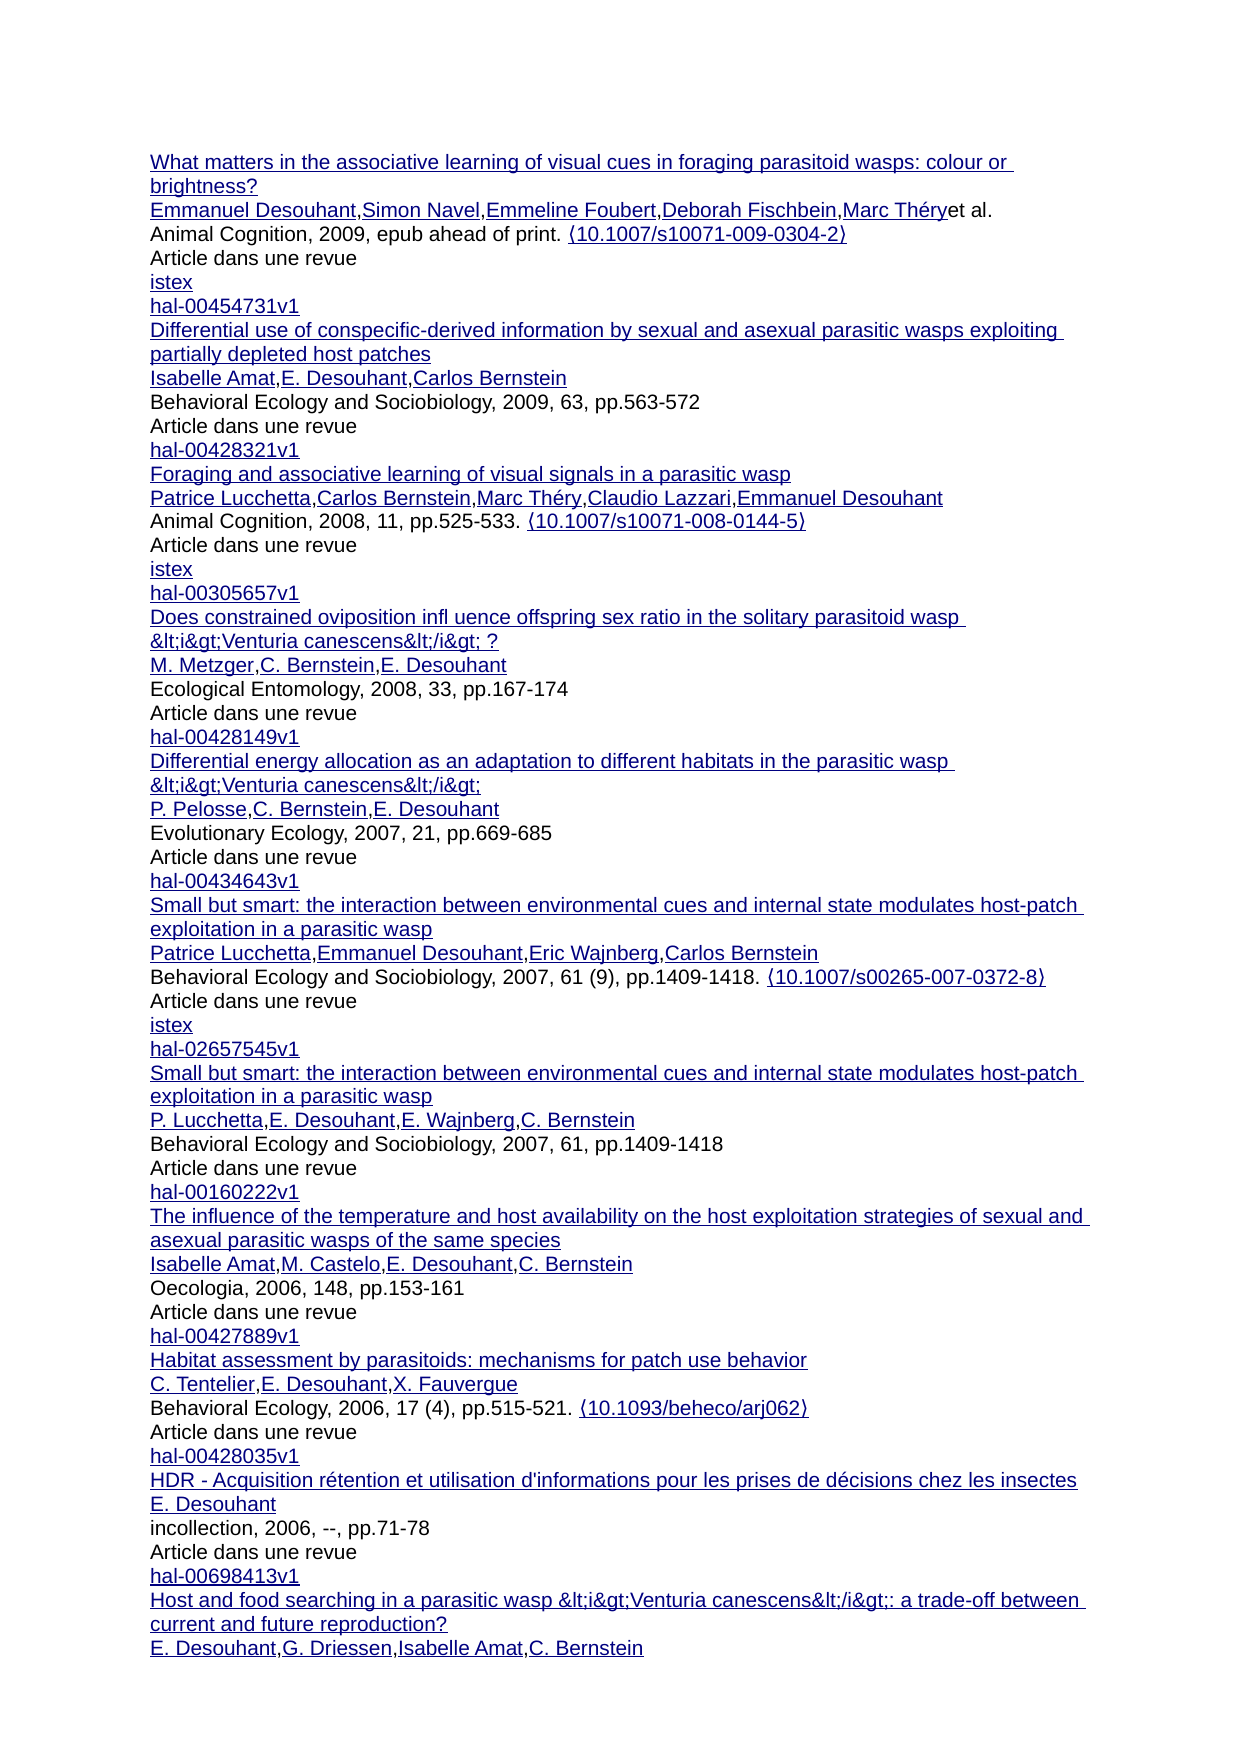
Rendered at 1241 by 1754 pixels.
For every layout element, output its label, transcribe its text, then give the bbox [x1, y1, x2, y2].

table_cell Differential use of conspecific-derived information by sexual and asexual parasitic wasps exploiting partially depleted host patches Isabelle Amat,E. Desouhant,Carlos Bernstein Behavioral Ecology and Sociobiology, 2009, 63, pp.563-572 Article dans une revue hal-00428321v1 [150, 318, 1090, 461]
table_cell Differential energy allocation as an adaptation to different habitats in the parasitic wasp &lt;i&gt;Venturia canescens&lt;/i&gt; P. Pelosse,C. Bernstein,E. Desouhant Evolutionary Ecology, 2007, 21, pp.669-685 Article dans une revue hal-00434643v1 [150, 749, 1090, 893]
table_cell Foraging and associative learning of visual signals in a parasitic wasp Patrice Lucchetta,Carlos Bernstein,Marc Théry,Claudio Lazzari,Emmanuel Desouhant Animal Cognition, 2008, 11, pp.525-533. ⟨10.1007/s10071-008-0144-5⟩ Article dans une revue istex hal-00305657v1 [150, 461, 1090, 605]
table_cell What matters in the associative learning of visual cues in foraging parasitoid wasps: colour or brightness? Emmanuel Desouhant,Simon Navel,Emmeline Foubert,Deborah Fischbein,Marc Théryet al. Animal Cognition, 2009, epub ahead of print. ⟨10.1007/s10071-009-0304-2⟩ Article dans une revue istex hal-00454731v1 [150, 150, 1090, 318]
table_cell Small but smart: the interaction between environmental cues and internal state modulates host-patch exploitation in a parasitic wasp Patrice Lucchetta,Emmanuel Desouhant,Eric Wajnberg,Carlos Bernstein Behavioral Ecology and Sociobiology, 2007, 61 (9), pp.1409-1418. ⟨10.1007/s00265-007-0372-8⟩ Article dans une revue istex hal-02657545v1 [150, 893, 1090, 1060]
table_cell Habitat assessment by parasitoids: mechanisms for patch use behavior C. Tentelier,E. Desouhant,X. Fauvergue Behavioral Ecology, 2006, 17 (4), pp.515-521. ⟨10.1093/beheco/arj062⟩ Article dans une revue hal-00428035v1 [150, 1348, 1090, 1468]
table_cell The influence of the temperature and host availability on the host exploitation strategies of sexual and [150, 1204, 1090, 1225]
table_cell Does constrained oviposition infl uence offspring sex ratio in the solitary parasitoid wasp &lt;i&gt;Venturia canescens&lt;/i&gt; ? M. Metzger,C. Bernstein,E. Desouhant Ecological Entomology, 2008, 33, pp.167-174 Article dans une revue hal-00428149v1 [150, 605, 1090, 749]
table_cell HDR - Acquisition rétention et utilisation d'informations pour les prises de décisions chez les insectes E. Desouhant incollection, 2006, --, pp.71-78 Article dans une revue hal-00698413v1 [150, 1468, 1090, 1587]
table_cell Host and food searching in a parasitic wasp &lt;i&gt;Venturia canescens&lt;/i&gt;: a trade-off between current and future reproduction? E. Desouhant,G. Driessen,Isabelle Amat,C. Bernstein [150, 1588, 1090, 1659]
table_cell asexual parasitic wasps of the same species Isabelle Amat,M. Castelo,E. Desouhant,C. Bernstein Oecologia, 2006, 148, pp.153-161 Article dans une revue hal-00427889v1 [150, 1226, 1090, 1348]
table_cell Small but smart: the interaction between environmental cues and internal state modulates host-patch exploitation in a parasitic wasp P. Lucchetta,E. Desouhant,E. Wajnberg,C. Bernstein Behavioral Ecology and Sociobiology, 2007, 61, pp.1409-1418 Article dans une revue hal-00160222v1 [150, 1060, 1090, 1204]
